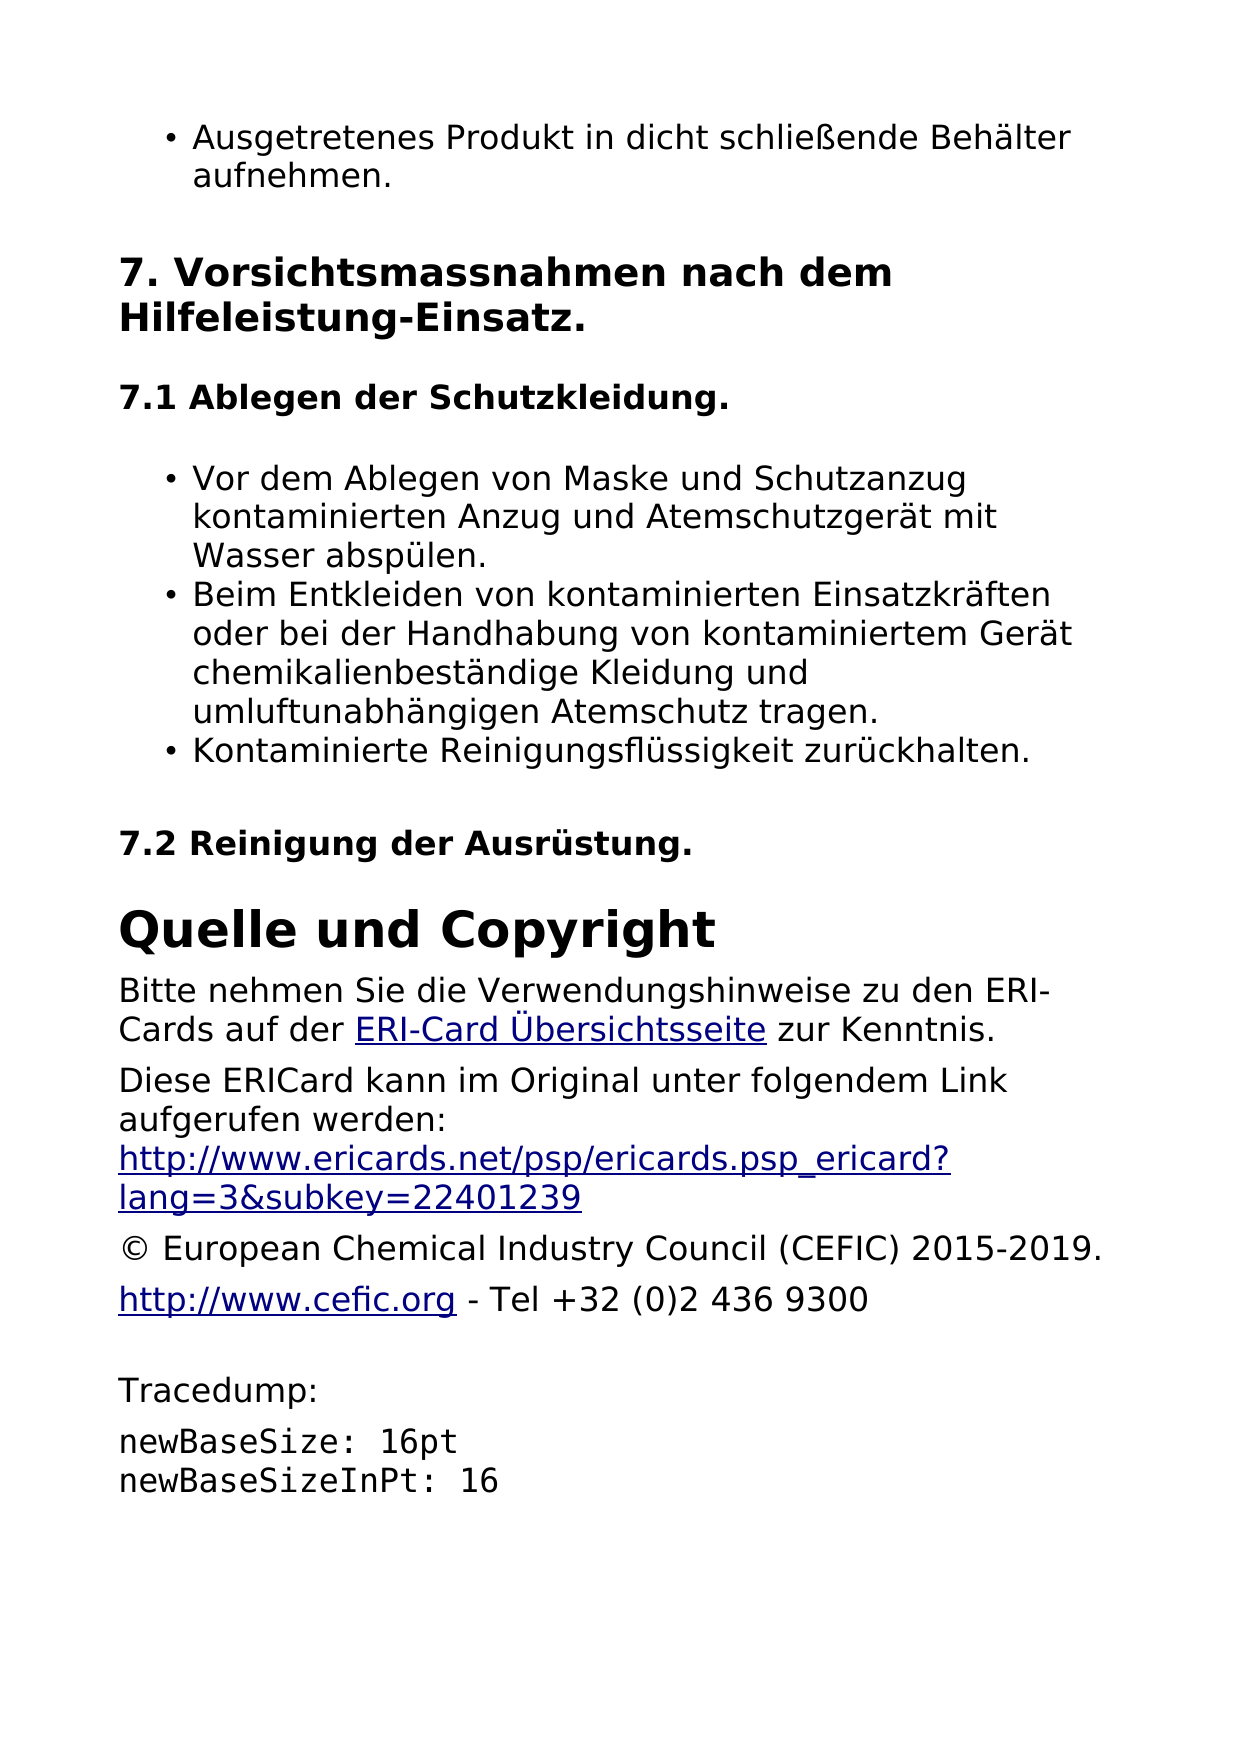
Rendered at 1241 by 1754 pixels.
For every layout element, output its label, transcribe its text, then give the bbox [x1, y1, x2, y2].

list Beim Entkleiden von kontaminierten Einsatzkräften oder bei der Handhabung von kontaminiertem Gerät chemikalienbeständige Kleidung und umluftunabhängigen Atemschutz tragen. [177, 576, 1122, 731]
text Bitte nehmen Sie die Verwendungshinweise zu den ERI-Cards auf der ERI-Card Übersichtsseite zur Kenntnis. [118, 971, 1122, 1049]
subtitle 7. Vorsichtsmassnahmen nach dem Hilfeleistung-Einsatz. [118, 250, 1122, 341]
subtitle 7.2 Reinigung der Ausrüstung. [118, 824, 1122, 863]
text Diese ERICard kann im Original unter folgendem Link aufgerufen werden: http://www.ericards.net/psp/ericards.psp_ericard?lang=3&subkey=22401239 [118, 1062, 1122, 1217]
list Vor dem Ablegen von Maske und Schutzanzug kontaminierten Anzug und Atemschutzgerät mit Wasser abspülen. [177, 459, 1122, 576]
text newBaseSize: 16pt newBaseSizeInPt: 16 [118, 1422, 1122, 1500]
text © European Chemical Industry Council (CEFIC) 2015-2019. [118, 1229, 1122, 1268]
text Tracedump: [118, 1332, 1122, 1410]
text http://www.cefic.org - Tel +32 (0)2 436 9300 [118, 1281, 1122, 1320]
subtitle 7.1 Ablegen der Schutzkleidung. [118, 378, 1122, 417]
list Kontaminierte Reinigungsflüssigkeit zurückhalten. [177, 731, 1122, 770]
subtitle Quelle und Copyright [118, 901, 1122, 959]
list Ausgetretenes Produkt in dicht schließende Behälter aufnehmen. [177, 118, 1122, 196]
